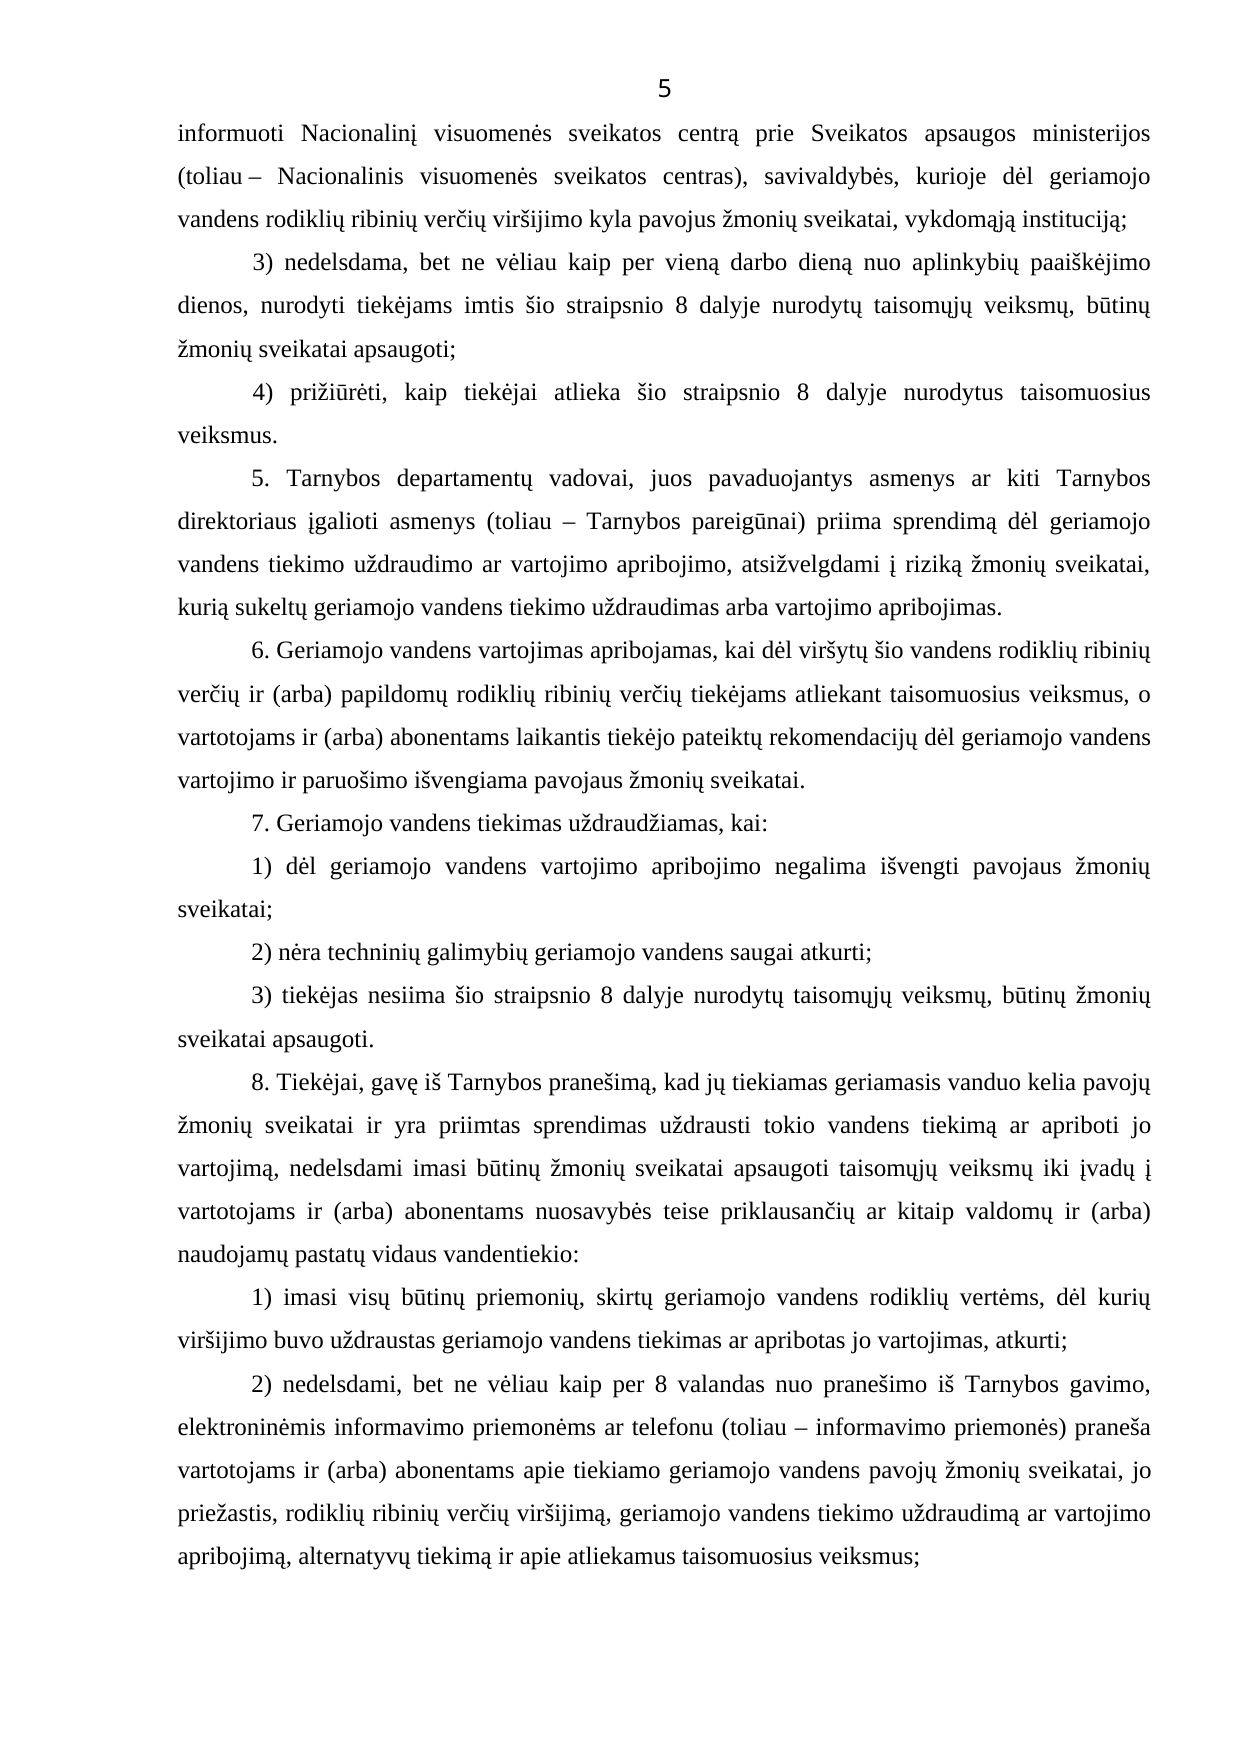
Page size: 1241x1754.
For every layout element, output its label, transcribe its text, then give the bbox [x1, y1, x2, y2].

text 1) dėl geriamojo vandens vartojimo apribojimo negalima išvengti pavojaus žmonių sveikatai; [177, 851, 1152, 923]
text 8. Tiekėjai, gavę iš Tarnybos pranešimą, kad jų tiekiamas geriamasis vanduo kelia pavojų žmonių sveikatai ir yra priimtas sprendimas uždrausti tokio vandens tiekimą ar apriboti jo vartojimą, nedelsdami imasi būtinų žmonių sveikatai apsaugoti taisomųjų veiksmų iki įvadų į vartotojams ir (arba) abonentams nuosavybės teise priklausančių ar kitaip valdomų ir (arba) naudojamų pastatų vidaus vandentiekio: [177, 1067, 1152, 1268]
text 2) nedelsdami, bet ne vėliau kaip per 8 valandas nuo pranešimo iš Tarnybos gavimo, elektroninėmis informavimo priemonėms ar telefonu (toliau – informavimo priemonės) praneša vartotojams ir (arba) abonentams apie tiekiamo geriamojo vandens pavojų žmonių sveikatai, jo priežastis, rodiklių ribinių verčių viršijimą, geriamojo vandens tiekimo uždraudimą ar vartojimo apribojimą, alternatyvų tiekimą ir apie atliekamus taisomuosius veiksmus; [177, 1369, 1152, 1570]
text informuoti Nacionalinį visuomenės sveikatos centrą prie Sveikatos apsaugos ministerijos (toliau – Nacionalinis visuomenės sveikatos centras), savivaldybės, kurioje dėl geriamojo vandens rodiklių ribinių verčių viršijimo kyla pavojus žmonių sveikatai, vykdomąją instituciją; [177, 118, 1152, 233]
text 5. Tarnybos departamentų vadovai, juos pavaduojantys asmenys ar kiti Tarnybos direktoriaus įgalioti asmenys (toliau – Tarnybos pareigūnai) priima sprendimą dėl geriamojo vandens tiekimo uždraudimo ar vartojimo apribojimo, atsižvelgdami į riziką žmonių sveikatai, kurią sukeltų geriamojo vandens tiekimo uždraudimas arba vartojimo apribojimas. [177, 463, 1152, 621]
text 3) tiekėjas nesiima šio straipsnio 8 dalyje nurodytų taisomųjų veiksmų, būtinų žmonių sveikatai apsaugoti. [177, 981, 1152, 1052]
text 2) nėra techninių galimybių geriamojo vandens saugai atkurti; [177, 937, 1152, 966]
text 4) prižiūrėti, kaip tiekėjai atlieka šio straipsnio 8 dalyje nurodytus taisomuosius veiksmus. [177, 377, 1152, 449]
text 1) imasi visų būtinų priemonių, skirtų geriamojo vandens rodiklių vertėms, dėl kurių viršijimo buvo uždraustas geriamojo vandens tiekimas ar apribotas jo vartojimas, atkurti; [177, 1282, 1152, 1354]
text 6. Geriamojo vandens vartojimas apribojamas, kai dėl viršytų šio vandens rodiklių ribinių verčių ir (arba) papildomų rodiklių ribinių verčių tiekėjams atliekant taisomuosius veiksmus, o vartotojams ir (arba) abonentams laikantis tiekėjo pateiktų rekomendacijų dėl geriamojo vandens vartojimo ir paruošimo išvengiama pavojaus žmonių sveikatai. [177, 636, 1152, 794]
text 7. Geriamojo vandens tiekimas uždraudžiamas, kai: [177, 808, 1152, 837]
text 3) nedelsdama, bet ne vėliau kaip per vieną darbo dieną nuo aplinkybių paaiškėjimo dienos, nurodyti tiekėjams imtis šio straipsnio 8 dalyje nurodytų taisomųjų veiksmų, būtinų žmonių sveikatai apsaugoti; [177, 247, 1152, 362]
